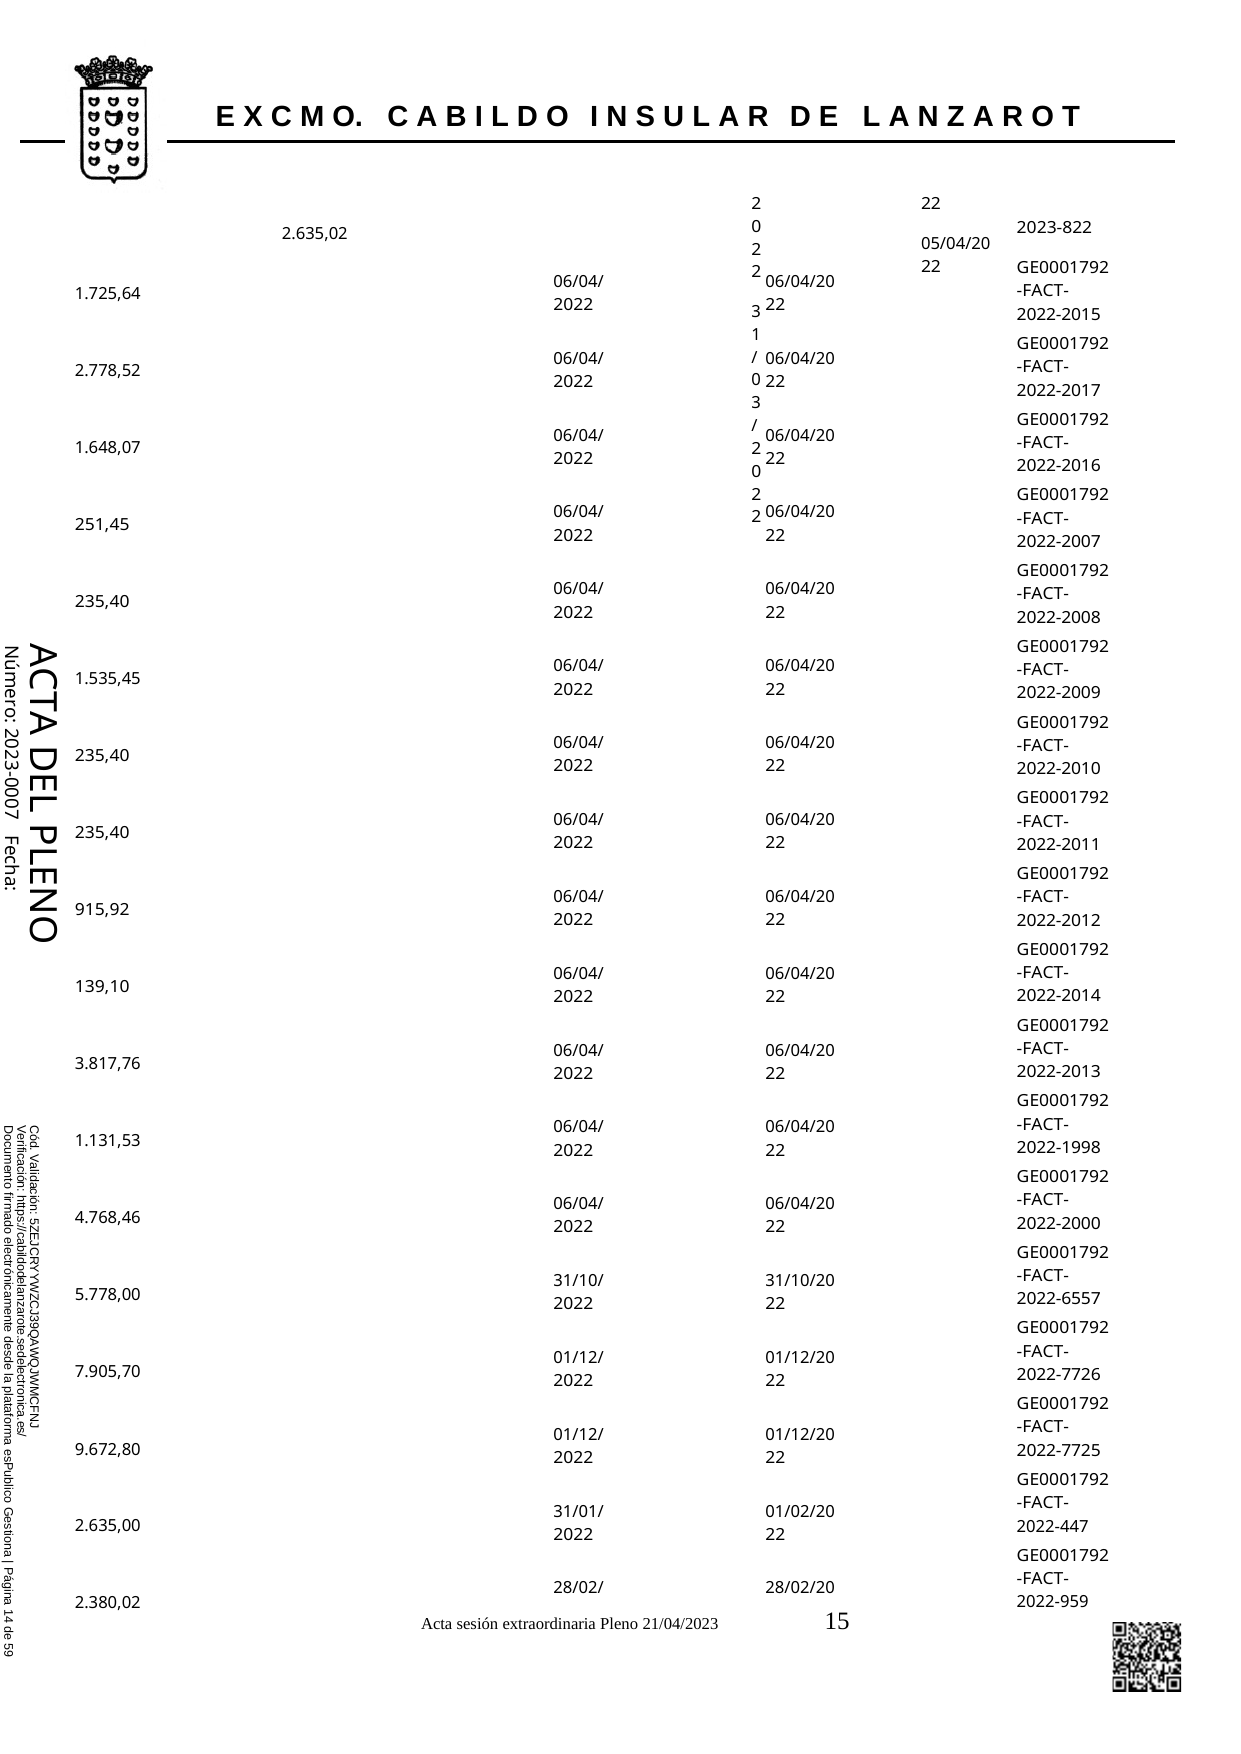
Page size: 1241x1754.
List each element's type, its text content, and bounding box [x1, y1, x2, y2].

text 01/12/20 [765, 1422, 909, 1445]
text 2.778,52 [74, 358, 217, 381]
picture [1112, 1622, 1182, 1692]
text GE0001792 [1016, 710, 1192, 733]
text 1.131,53 [74, 1129, 217, 1152]
text 06/04/20 [765, 500, 909, 523]
text 06/04/ [553, 654, 655, 676]
text 06/04/20 [765, 1038, 909, 1061]
text GE0001792 [1016, 1013, 1192, 1036]
text ACTA DEL PLENO [23, 643, 67, 988]
text 31/10/20 [765, 1269, 909, 1291]
text 01/12/20 [765, 1346, 909, 1368]
text GE0001792 [1016, 937, 1192, 960]
text 2022 [553, 677, 655, 700]
text 235,40 [74, 743, 217, 766]
text 22 [765, 984, 909, 1007]
text 2023-822 [1016, 216, 1192, 238]
text 1.648,07 [74, 435, 217, 458]
text 06/04/20 [765, 577, 909, 600]
text Número: 2023-0007 Fecha: 22/06/2023 [0, 645, 23, 988]
text 235,40 [74, 821, 217, 843]
text 06/04/20 [765, 807, 909, 830]
text 22 [765, 1215, 909, 1238]
text -FACT- 2022-2014 [1016, 961, 1113, 1007]
text -FACT- 2022-2015 [1016, 279, 1113, 325]
text 22 [765, 1138, 909, 1161]
text GE0001792 [1016, 256, 1192, 278]
text 06/04/ [553, 269, 655, 292]
text 06/04/20 [765, 961, 909, 984]
text 2022 [553, 908, 655, 930]
text GE0001792 [1016, 634, 1192, 657]
text 06/04/20 [765, 269, 909, 292]
text 06/04/ [553, 423, 655, 446]
text 1.535,45 [74, 666, 217, 689]
text 06/04/ [553, 807, 655, 830]
text 06/04/ [553, 1192, 655, 1214]
text 22 [765, 1446, 909, 1468]
text 28/02/20 [765, 1576, 909, 1599]
text Documento firmado electrónicamente desde la plataforma esPublico Gestiona | Página 14 de 59 [2, 1125, 16, 1660]
text -FACT- 2022-2007 [1016, 506, 1113, 552]
text GE0001792 [1016, 1468, 1192, 1490]
text 06/04/ [553, 961, 655, 984]
text 06/04/ [553, 500, 655, 523]
text 22 [765, 1369, 909, 1392]
text -FACT- 2022-7725 [1016, 1415, 1113, 1461]
text 31/01/ [553, 1499, 655, 1522]
text GE0001792 [1016, 1543, 1192, 1566]
text 22 [765, 370, 909, 392]
text 2.635,02 [282, 221, 457, 244]
text 06/04/ [553, 346, 655, 369]
text 2022 [553, 1138, 655, 1161]
text 2022 [553, 831, 655, 853]
text 139,10 [74, 975, 217, 997]
text Cód. Validación: 5ZEJCRYYWZCJ39QAWQJWMCFNJ [28, 1125, 42, 1660]
text -FACT- 2022-6557 [1016, 1264, 1113, 1310]
text 2022 [553, 1446, 655, 1468]
text 2022 [553, 754, 655, 777]
text 22 [765, 831, 909, 853]
text 2022 [553, 1523, 655, 1545]
text 22 [765, 293, 909, 316]
text GE0001792 [1016, 1089, 1192, 1112]
text 22 [765, 1523, 909, 1545]
text 2022 [553, 293, 655, 316]
text GE0001792 [1016, 862, 1192, 884]
text 22 [765, 908, 909, 930]
text -FACT- 2022-959 [1016, 1567, 1102, 1613]
text -FACT- 2022-2000 [1016, 1188, 1113, 1234]
text 22 [765, 1061, 909, 1084]
text 22 [765, 446, 909, 469]
text 01/12/ [553, 1422, 655, 1445]
text -FACT- 2022-2008 [1016, 582, 1113, 628]
text 28/02/ [553, 1576, 655, 1599]
text 2022 [553, 1292, 655, 1315]
text 06/04/ [553, 1038, 655, 1061]
text 2022 [553, 1061, 655, 1084]
text -FACT- 2022-7726 [1016, 1339, 1113, 1385]
text 5.778,00 [74, 1283, 217, 1306]
text 2022 [553, 523, 655, 546]
text 06/04/20 [765, 731, 909, 753]
text 06/04/ [553, 731, 655, 753]
text GE0001792 [1016, 407, 1192, 430]
text 06/04/20 [765, 423, 909, 446]
text 7.905,70 [74, 1360, 217, 1383]
text -FACT- 2022-2016 [1016, 431, 1113, 477]
text 06/04/ [553, 1115, 655, 1138]
text GE0001792 [1016, 1164, 1192, 1187]
text GE0001792 [1016, 1392, 1192, 1414]
text 01/02/20 [765, 1499, 909, 1522]
text 06/04/20 [765, 346, 909, 369]
text 31/10/ [553, 1269, 655, 1291]
text 4.768,46 [74, 1206, 217, 1228]
text 06/04/20 [765, 654, 909, 676]
text 22 [765, 600, 909, 623]
text 2022 [553, 446, 655, 469]
text 06/04/ [553, 884, 655, 907]
text 06/04/ [553, 577, 655, 600]
text -FACT- 2022-447 [1016, 1491, 1102, 1537]
text -FACT- 2022-2010 [1016, 733, 1113, 779]
text GE0001792 [1016, 483, 1192, 506]
text 235,40 [74, 589, 217, 612]
text 05/04/20 [921, 232, 1002, 254]
text 22 [765, 523, 909, 546]
text 9.672,80 [74, 1437, 217, 1460]
text 251,45 [74, 512, 217, 535]
text 1.725,64 [74, 281, 217, 304]
text 2022 [553, 370, 655, 392]
text GE0001792 [1016, 559, 1192, 581]
text 06/04/20 [765, 884, 909, 907]
text 06/04/20 [765, 1115, 909, 1138]
text Verificación: https://cabildodelanzarote.sedelectronica.es/ [16, 1125, 28, 1660]
picture [65, 39, 167, 193]
text 22 [921, 255, 1002, 278]
text 22 [765, 1292, 909, 1315]
text -FACT- 2022-2011 [1016, 809, 1113, 855]
text 2022 [553, 1215, 655, 1238]
text 2022 [553, 600, 655, 623]
text -FACT- 2022-2017 [1016, 355, 1113, 401]
text -FACT- 2022-2012 [1016, 885, 1113, 931]
text 915,92 [74, 898, 217, 920]
text 01/12/ [553, 1346, 655, 1368]
text GE0001792 [1016, 786, 1192, 809]
text GE0001792 [1016, 1316, 1192, 1339]
text 2022 [553, 1369, 655, 1392]
text 22 [765, 754, 909, 777]
text 06/04/20 [765, 1192, 909, 1214]
text 2.380,02 [74, 1591, 217, 1614]
text 2022 [553, 984, 655, 1007]
text 3.817,76 [74, 1052, 217, 1074]
text 22 [921, 192, 1002, 214]
text 22 [765, 677, 909, 700]
text GE0001792 [1016, 331, 1192, 354]
text -FACT- 2022-1998 [1016, 1112, 1113, 1158]
text GE0001792 [1016, 1240, 1192, 1263]
text -FACT- 2022-2013 [1016, 1036, 1113, 1082]
text 2.635,00 [74, 1514, 217, 1537]
text -FACT- 2022-2009 [1016, 658, 1113, 704]
